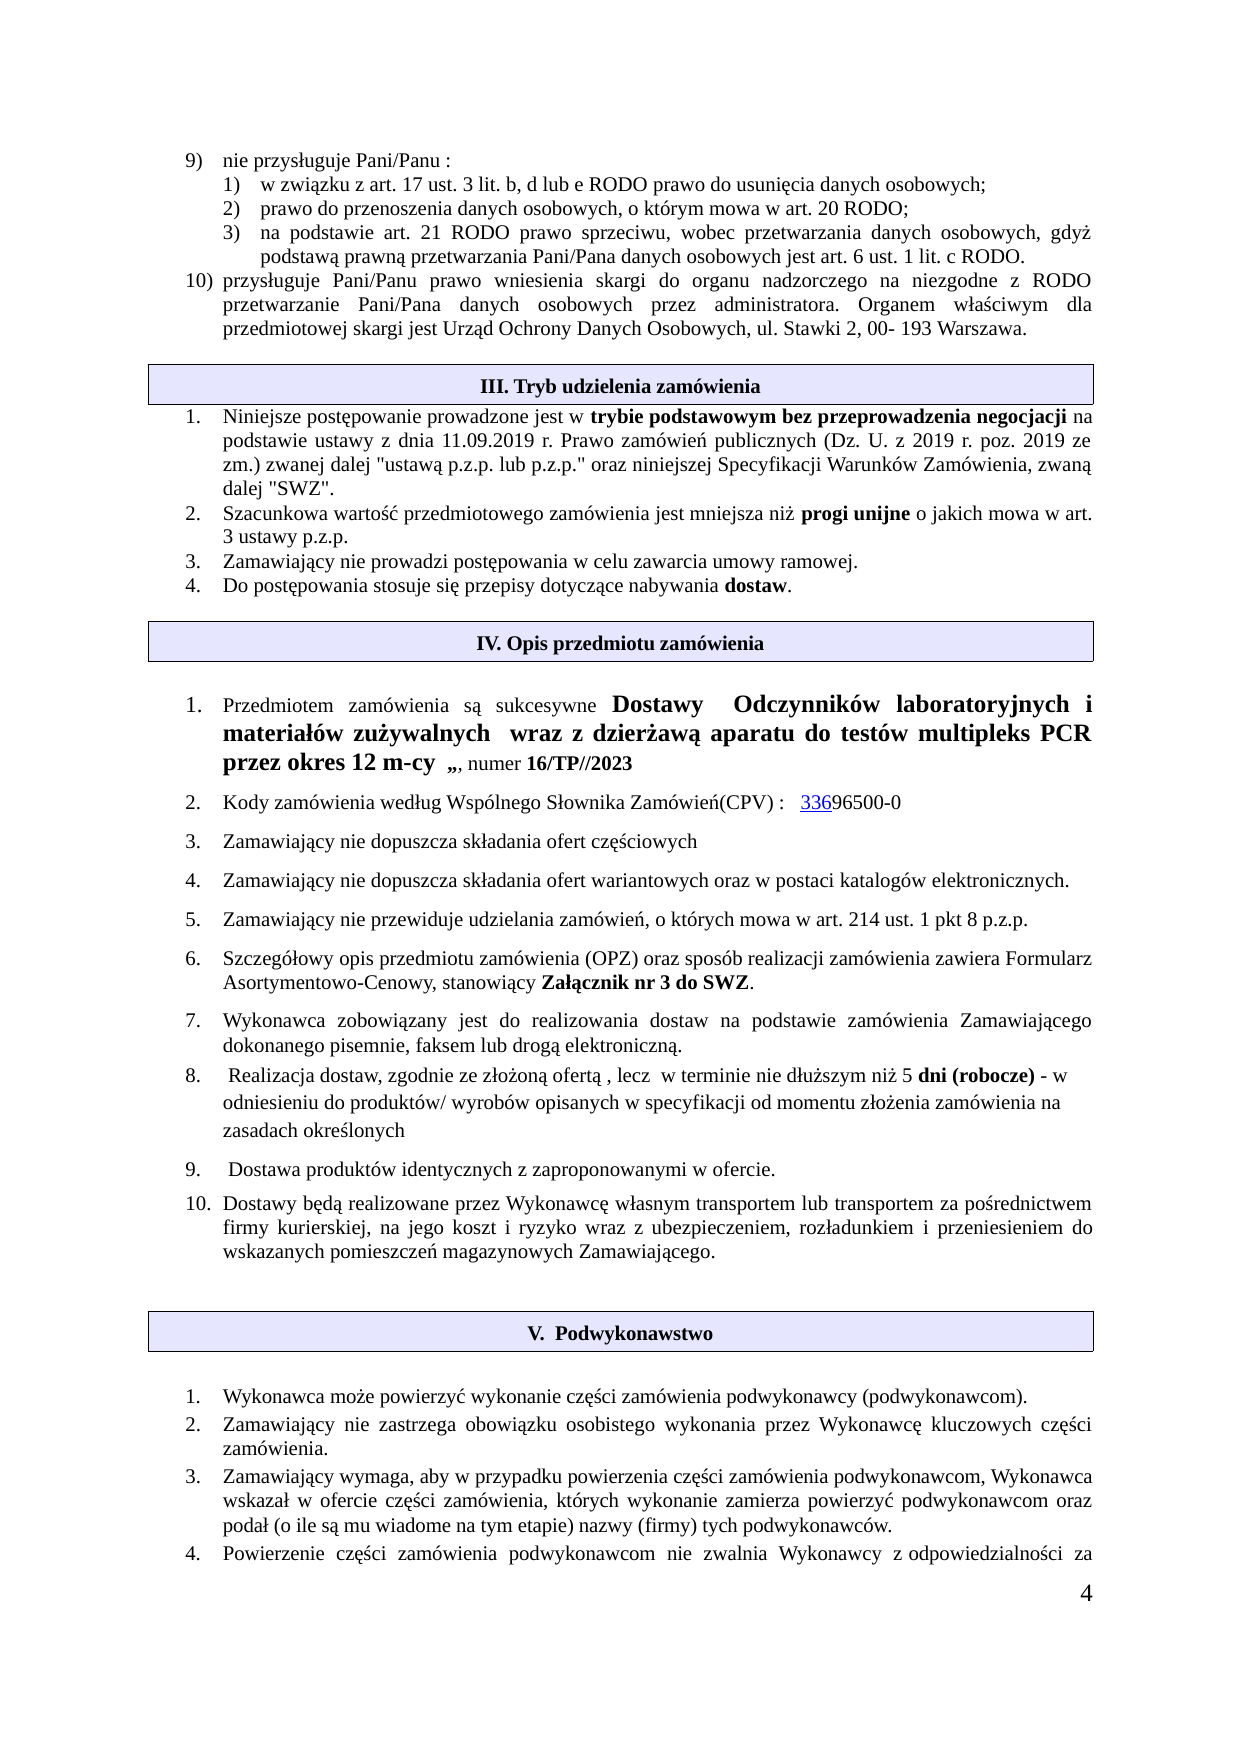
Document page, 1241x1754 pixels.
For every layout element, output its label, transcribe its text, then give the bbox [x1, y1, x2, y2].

list na podstawie art. 21 RODO prawo sprzeciwu, wobec przetwarzania danych osobowych, gdyż podstawą prawną przetwarzania Pani/Pana danych osobowych jest art. 6 ust. 1 lit. c RODO. [223, 220, 1093, 268]
list Dostawy będą realizowane przez Wykonawcę własnym transportem lub transportem za pośrednictwem firmy kurierskiej, na jego koszt i ryzyko wraz z ubezpieczeniem, rozładunkiem i przeniesieniem do wskazanych pomieszczeń magazynowych Zamawiającego. [185, 1191, 1093, 1263]
list Przedmiotem zamówienia są sukcesywne Dostawy Odczynników laboratoryjnych i materiałów zużywalnych wraz z dzierżawą aparatu do testów multipleks PCR przez okres 12 m-cy „, numer 16/TP//2023 [185, 689, 1093, 775]
list Szacunkowa wartość przedmiotowego zamówienia jest mniejsza niż progi unijne o jakich mowa w art. 3 ustawy p.z.p. [185, 500, 1093, 548]
list Zamawiający wymaga, aby w przypadku powierzenia części zamówienia podwykonawcom, Wykonawca wskazał w ofercie części zamówienia, których wykonanie zamierza powierzyć podwykonawcom oraz podał (o ile są mu wiadome na tym etapie) nazwy (firmy) tych podwykonawców. [185, 1464, 1093, 1537]
list przysługuje Pani/Panu prawo wniesienia skargi do organu nadzorczego na niezgodne z RODO przetwarzanie Pani/Pana danych osobowych przez administratora. Organem właściwym dla przedmiotowej skargi jest Urząd Ochrony Danych Osobowych, ul. Stawki 2, 00- 193 Warszawa. [185, 268, 1093, 340]
list Powierzenie części zamówienia podwykonawcom nie zwalnia Wykonawcy z odpowiedzialności za [185, 1541, 1093, 1565]
list Realizacja dostaw, zgodnie ze złożoną ofertą , lecz w terminie nie dłuższym niż 5 dni (robocze) - w odniesieniu do produktów/ wyrobów opisanych w specyfikacji od momentu złożenia zamówienia na zasadach określonych [185, 1062, 1093, 1142]
list Zamawiający nie dopuszcza składania ofert wariantowych oraz w postaci katalogów elektronicznych. [185, 868, 1093, 892]
table_header IV. Opis przedmiotu zamówienia [149, 622, 1093, 661]
list Niniejsze postępowanie prowadzone jest w trybie podstawowym bez przeprowadzenia negocjacji na podstawie ustawy z dnia 11.09.2019 r. Prawo zamówień publicznych (Dz. U. z 2019 r. poz. 2019 ze zm.) zwanej dalej "ustawą p.z.p. lub p.z.p." oraz niniejszej Specyfikacji Warunków Zamówienia, zwaną dalej "SWZ". [185, 405, 1093, 500]
list Zamawiający nie dopuszcza składania ofert częściowych [185, 829, 1093, 853]
list Zamawiający nie zastrzega obowiązku osobistego wykonania przez Wykonawcę kluczowych części zamówienia. [185, 1412, 1093, 1460]
list Kody zamówienia według Wspólnego Słownika Zamówień(CPV) : 33696500-0 [185, 790, 1093, 814]
table_header V. Podwykonawstwo [149, 1312, 1093, 1351]
table_header III. Tryb udzielenia zamówienia [149, 365, 1093, 404]
list Szczegółowy opis przedmiotu zamówienia (OPZ) oraz sposób realizacji zamówienia zawiera Formularz Asortymentowo-Cenowy, stanowiący Załącznik nr 3 do SWZ. [185, 946, 1093, 994]
list Zamawiający nie prowadzi postępowania w celu zawarcia umowy ramowej. [185, 548, 1093, 573]
list Do postępowania stosuje się przepisy dotyczące nabywania dostaw. [185, 573, 1093, 597]
list w związku z art. 17 ust. 3 lit. b, d lub e RODO prawo do usunięcia danych osobowych; [223, 172, 1093, 196]
list Wykonawca zobowiązany jest do realizowania dostaw na podstawie zamówienia Zamawiającego dokonanego pisemnie, faksem lub drogą elektroniczną. [185, 1008, 1093, 1057]
list Wykonawca może powierzyć wykonanie części zamówienia podwykonawcy (podwykonawcom). [185, 1384, 1093, 1408]
list Zamawiający nie przewiduje udzielania zamówień, o których mowa w art. 214 ust. 1 pkt 8 p.z.p. [185, 907, 1093, 931]
list nie przysługuje Pani/Panu : [185, 148, 1093, 172]
list prawo do przenoszenia danych osobowych, o którym mowa w art. 20 RODO; [223, 196, 1093, 220]
list Dostawa produktów identycznych z zaproponowanymi w ofercie. [185, 1157, 1093, 1181]
